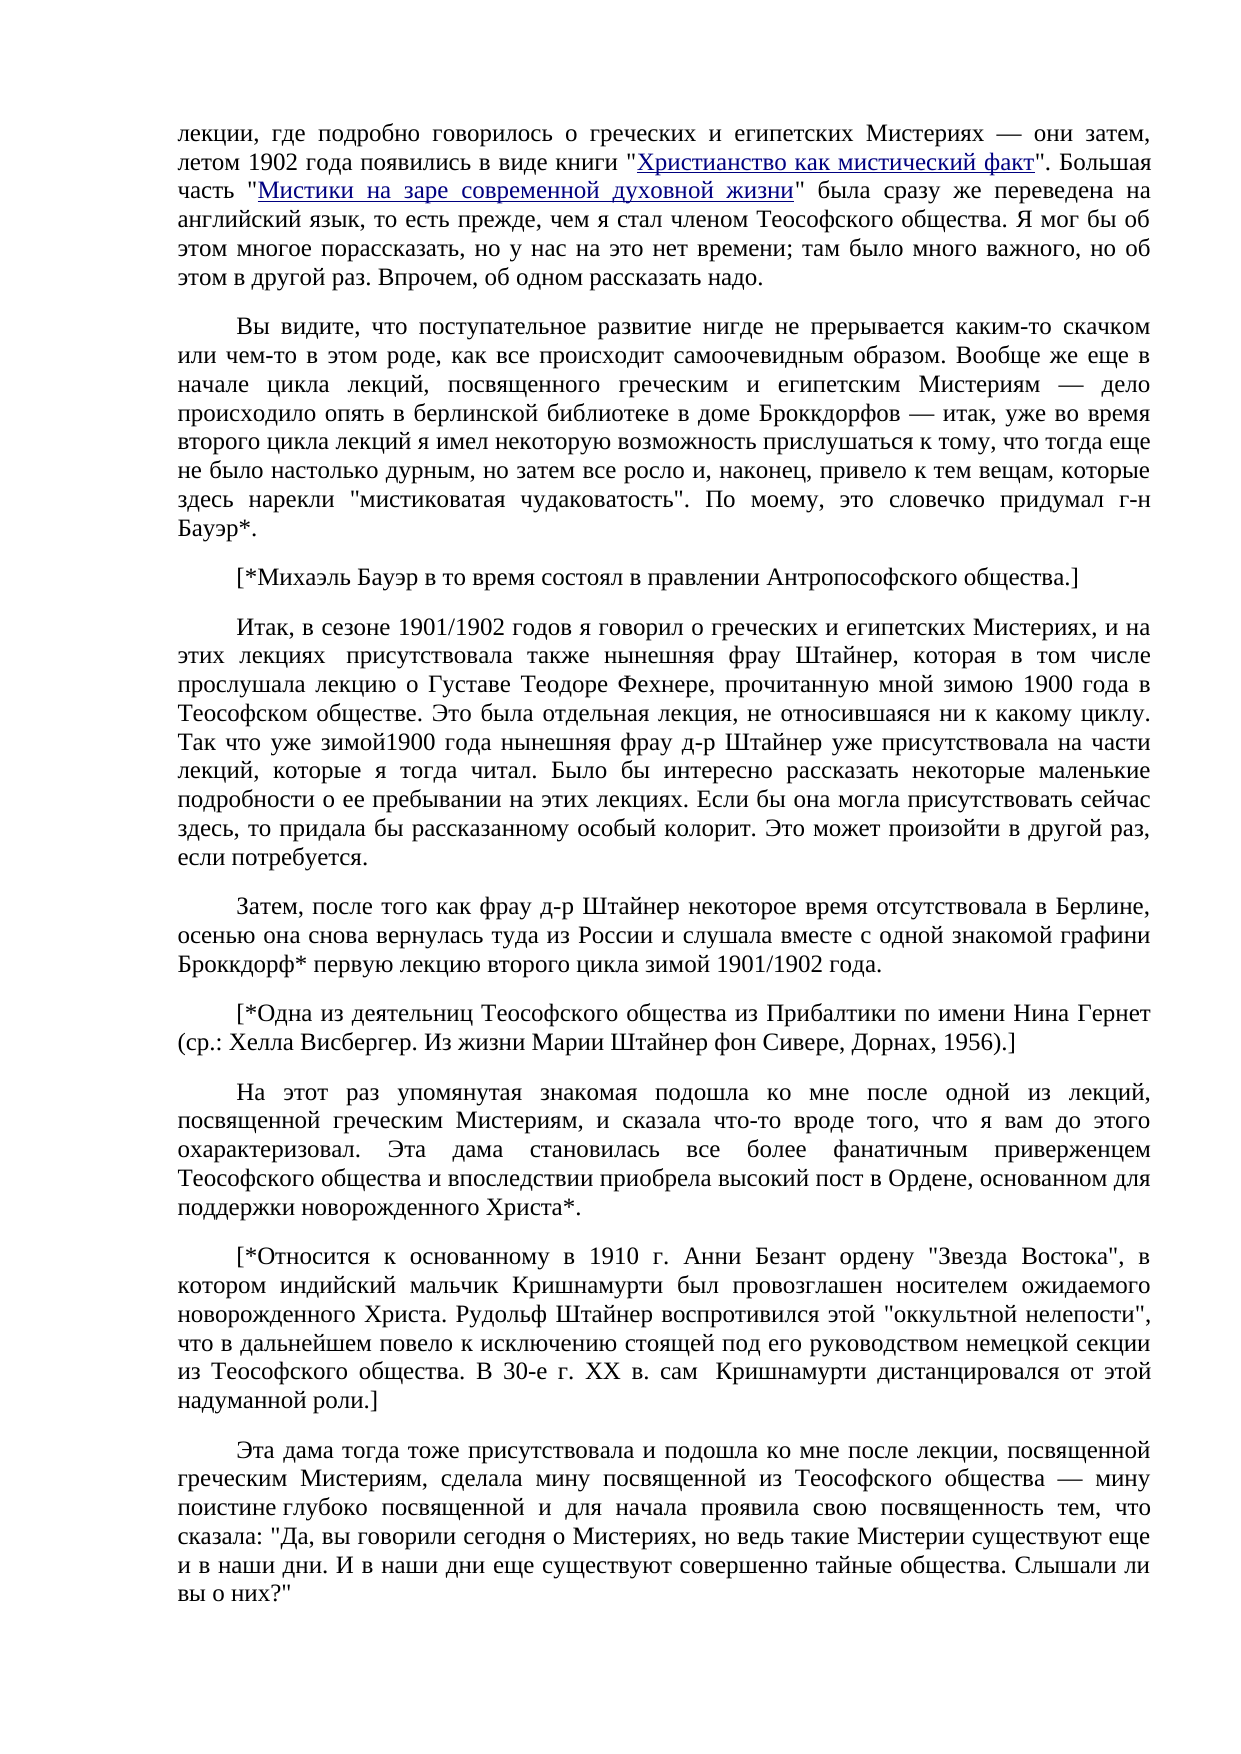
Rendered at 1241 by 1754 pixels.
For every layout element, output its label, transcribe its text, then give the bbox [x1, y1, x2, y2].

text [*Одна из деятельниц Теософского общества из Прибалтики по имени Нина Гернет (ср.: Хелла Висбергер. Из жизни Марии Штайнер фон Сивере, Дорнах, 1956).] [177, 998, 1152, 1056]
text Затем, после того как фрау д-р Штайнер некоторое время отсутствовала в Берлине, осенью она снова вернулась туда из России и слушала вместе с одной знакомой графини Броккдорф* первую лекцию второго цикла зимой 1901/1902 года. [177, 891, 1152, 978]
text [*Михаэль Бауэр в то время состоял в правлении Антропософского общества.] [177, 562, 1152, 591]
text Вы видите, что поступательное развитие нигде не прерывается каким-то скачком или чем-то в этом роде, как все происходит самоочевидным образом. Вообще же еще в начале цикла лекций, посвященного греческим и египетским Мистериям — дело происходило опять в берлинской библиотеке в доме Броккдорфов — итак, уже во время второго цикла лекций я имел некоторую возможность прислушаться к тому, что тогда еще не было настолько дурным, но затем все росло и, наконец, привело к тем вещам, которые здесь нарекли "мистиковатая чудаковатость". По моему, это словечко придумал г-н Бауэр*. [177, 311, 1152, 541]
text На этот раз упомянутая знакомая подошла ко мне после одной из лекций, посвященной греческим Мистериям, и сказала что-то вроде того, что я вам до этого охарактеризовал. Эта дама становилась все более фанатичным приверженцем Теософского общества и впоследствии приобрела высокий пост в Ордене, основанном для поддержки новорожденного Христа*. [177, 1077, 1152, 1221]
text Эта дама тогда тоже присутствовала и подошла ко мне после лекции, посвященной греческим Мистериям, сделала мину посвященной из Теософского общества — мину поистине глубоко посвященной и для начала проявила свою посвященность тем, что сказала: "Да, вы говорили сегодня о Мистериях, но ведь такие Мистерии существуют еще и в наши дни. И в наши дни еще существуют совершенно тайные общества. Слышали ли вы о них?" [177, 1435, 1152, 1607]
text Итак, в сезоне 1901/1902 годов я говорил о греческих и египетских Мистериях, и на этих лекциях присутствовала также нынешняя фрау Штайнер, которая в том числе прослушала лекцию о Густаве Теодоре Фехнере, прочитанную мной зимою 1900 года в Теософском обществе. Это была отдельная лекция, не относившаяся ни к какому циклу. Так что уже зимой1900 года нынешняя фрау д-р Штайнер уже присутствовала на части лекций, которые я тогда читал. Было бы интересно рассказать некоторые маленькие подробности о ее пребывании на этих лекциях. Если бы она могла присутствовать сейчас здесь, то придала бы рассказанному особый колорит. Это может произойти в другой раз, если потребуется. [177, 612, 1152, 871]
text [*Относится к основанному в 1910 г. Анни Безант ордену "Звезда Востока", в котором индийский мальчик Кришнамурти был провозглашен носителем ожидаемого новорожденного Христа. Рудольф Штайнер воспротивился этой "оккультной нелепости", что в дальнейшем повело к исключению стоящей под его руководством немецкой секции из Теософского общества. В 30-е г. XX в. сам Кришнамурти дистанцировался от этой надуманной роли.] [177, 1241, 1152, 1414]
text лекции, где подробно говорилось о греческих и египетских Мистериях — они затем, летом 1902 года появились в виде книги "Христианство как мистический факт". Большая часть "Мистики на заре современной духовной жизни" была сразу же переведена на английский язык, то есть прежде, чем я стал членом Теософского общества. Я мог бы об этом многое порассказать, но у нас на это нет времени; там было много важного, но об этом в другой раз. Впрочем, об одном рассказать надо. [177, 118, 1152, 291]
